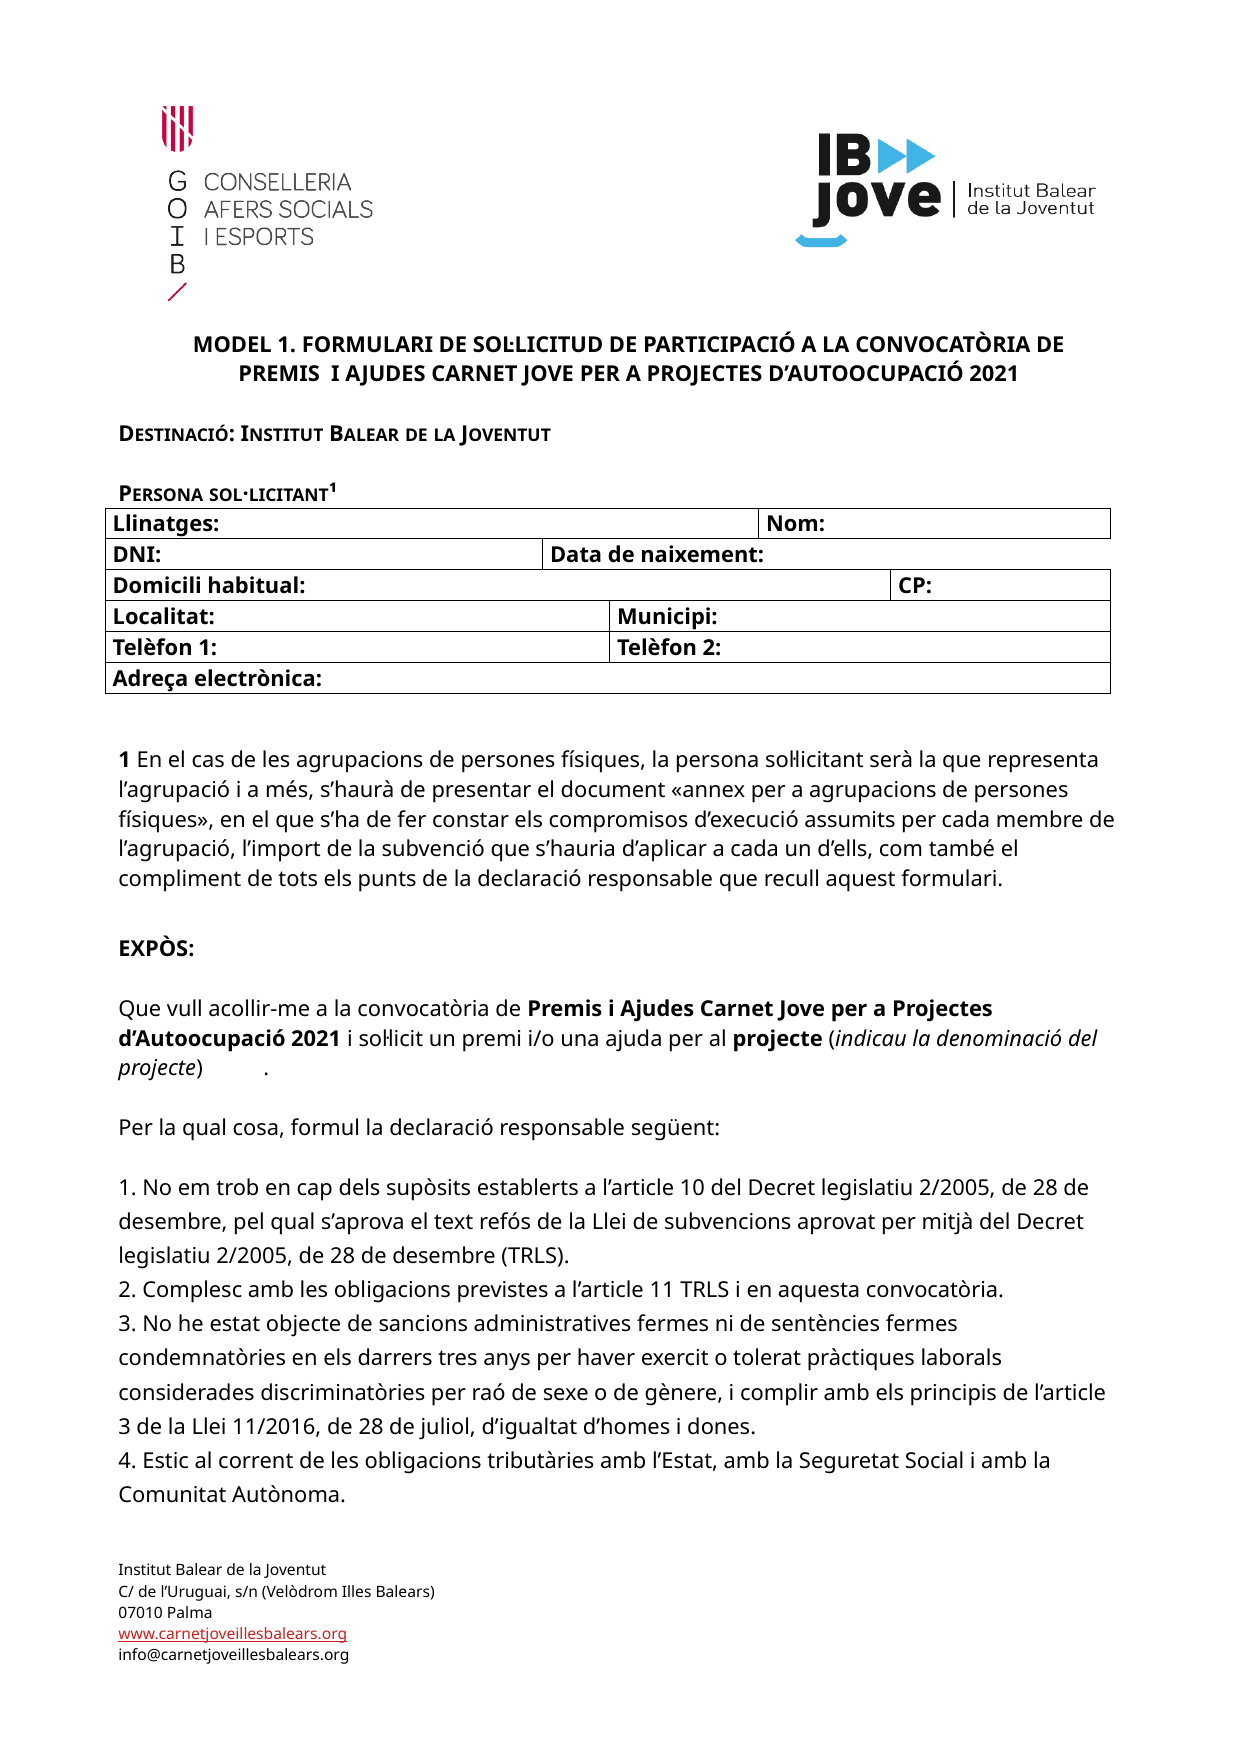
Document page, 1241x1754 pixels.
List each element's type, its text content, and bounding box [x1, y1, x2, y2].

text Destinació: Institut Balear de la Joventut [118, 418, 1122, 448]
text 1. No em trob en cap dels supòsits establerts a l’article 10 del Decret legislatiu 2/2005, de 28 de desembre, pel qual s’aprova el text refós de la Llei de subvencions aprovat per mitjà del Decret legislatiu 2/2005, de 28 de desembre (TRLS). [118, 1172, 1122, 1270]
text 3. No he estat objecte de sancions administratives fermes ni de sentències fermes condemnatòries en els darrers tres anys per haver exercit o tolerat pràctiques laborals considerades discriminatòries per raó de sexe o de gènere, i complir amb els principis de l’article 3 de la Llei 11/2016, de 28 de juliol, d’igualtat d’homes i dones. [118, 1308, 1122, 1441]
table_cell Domicili habitual: [106, 570, 890, 600]
table_header [591, 118, 1181, 269]
table_header [103, 118, 144, 269]
text Que vull acollir-me a la convocatòria de Premis i Ajudes Carnet Jove per a Projectes d’Autoocupació 2021 i sol·licit un premi i/o una ajuda per al projecte (indicau la denominació del projecte) . [118, 993, 1122, 1082]
table_cell Telèfon 2: [610, 632, 1110, 662]
table_cell Data de naixement: [543, 539, 1111, 569]
text Per la qual cosa, formul la declaració responsable següent: [118, 1112, 1122, 1142]
table_cell Localitat: [106, 601, 609, 631]
table_cell CP: [891, 570, 1110, 600]
table_cell Municipi: [610, 601, 1110, 631]
picture [775, 118, 1118, 263]
text Persona sol·licitant¹ [118, 478, 1122, 507]
table_cell DNI: [106, 539, 542, 569]
table_header [390, 118, 591, 269]
picture [144, 91, 390, 316]
text PREMIS I AJUDES CARNET JOVE PER A PROJECTES D’AUTOOCUPACIÓ 2021 [118, 358, 1140, 388]
text 1 En el cas de les agrupacions de persones físiques, la persona sol·licitant serà la que representa l’agrupació i a més, s’haurà de presentar el document «Annex per a agrupacions de persones físiques», en el que s’ha de fer constar els compromisos d’execució assumits per cada membre de l’agrupació, l’import de la subvenció que s’hauria d’aplicar a cada un d’ells, com també el compliment de tots els punts de la declaració responsable que recull aquest formulari. [118, 744, 1122, 893]
text 2. Complesc amb les obligacions previstes a l’article 11 TRLS i en aquesta convocatòria. [118, 1274, 1122, 1304]
table_header Nom: [759, 509, 1110, 538]
table_header Llinatges: [106, 509, 758, 538]
text 4. Estic al corrent de les obligacions tributàries amb l’Estat, amb la Seguretat Social i amb la Comunitat Autònoma. [118, 1445, 1122, 1509]
table_cell Telèfon 1: [106, 632, 609, 662]
table_cell Adreça electrònica: [106, 663, 1110, 692]
text EXPÒS: [118, 933, 1122, 963]
text MODEL 1. FORMULARI DE SOL·LICITUD DE PARTICIPACIÓ A LA CONVOCATÒRIA DE [118, 329, 1140, 358]
